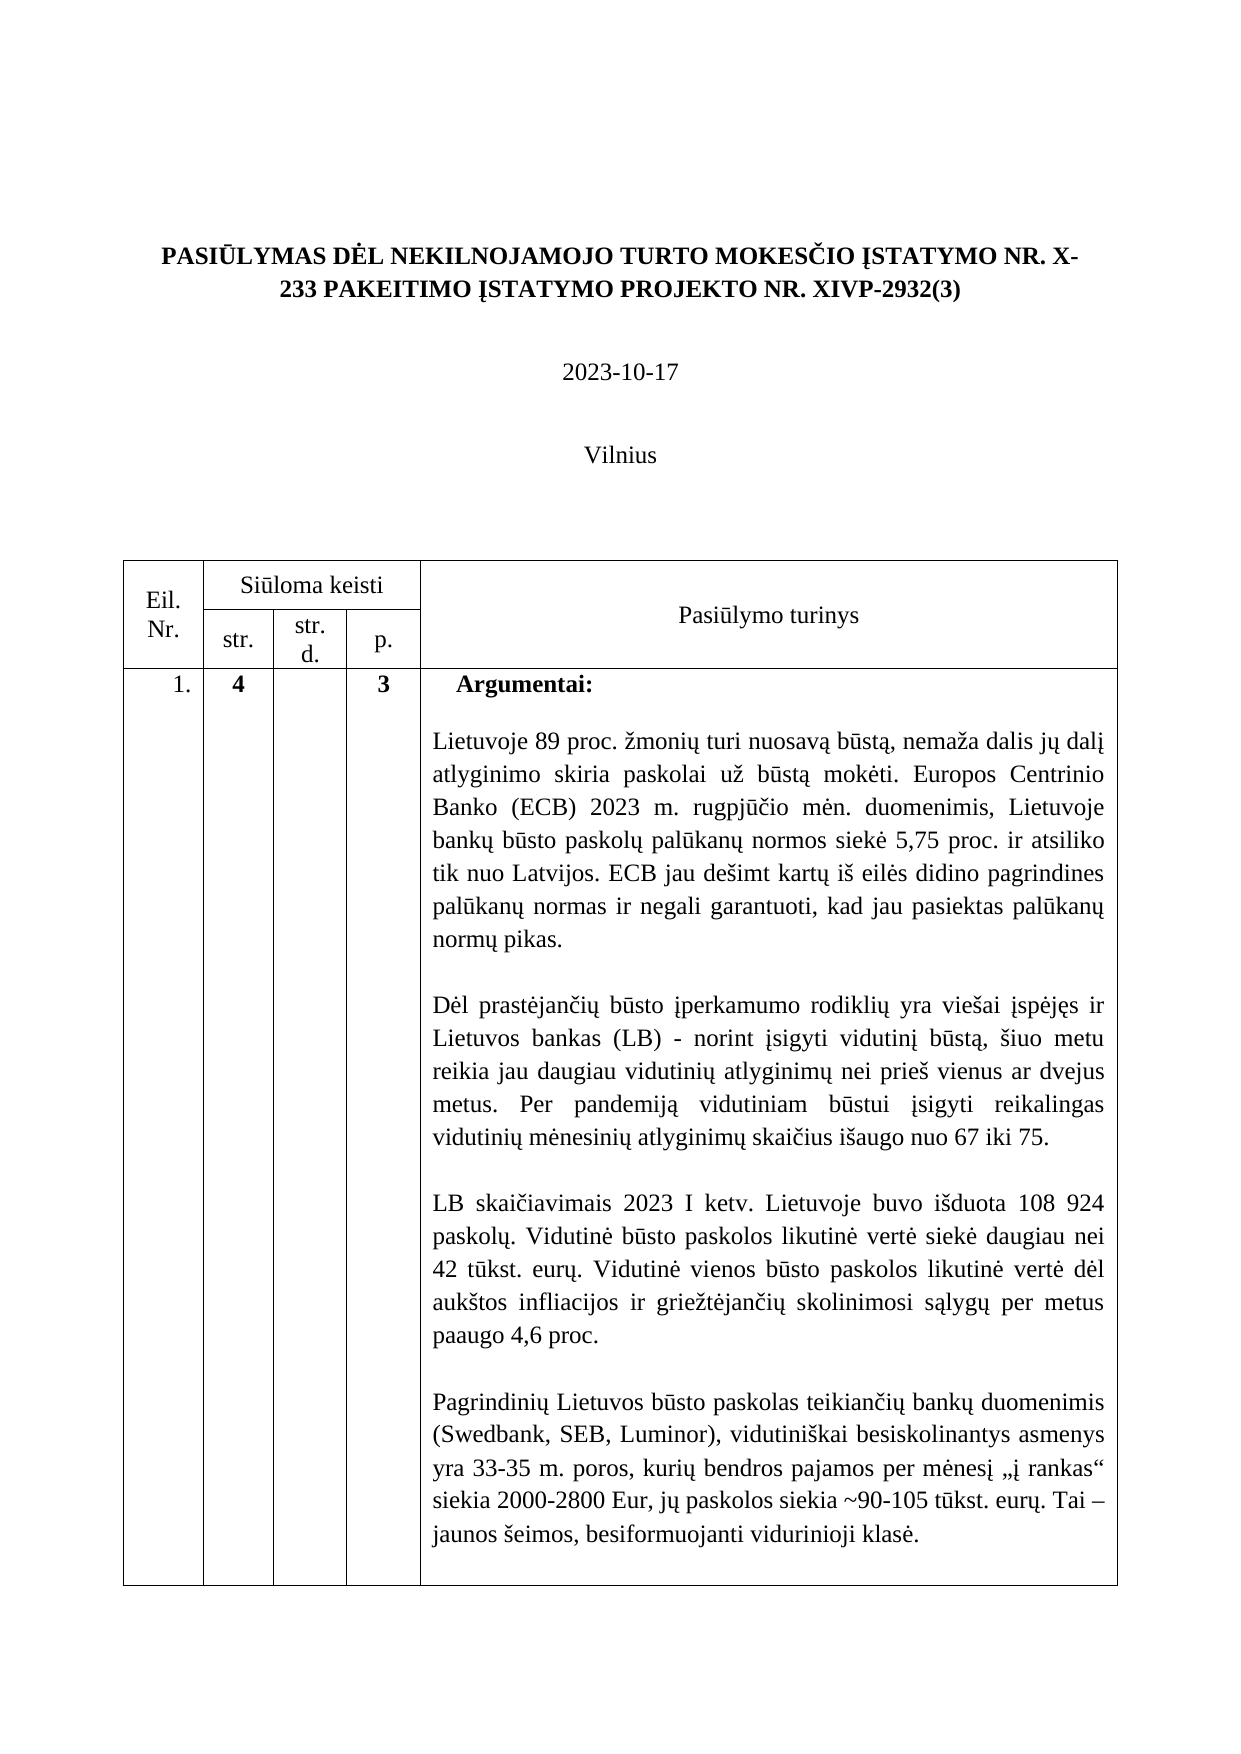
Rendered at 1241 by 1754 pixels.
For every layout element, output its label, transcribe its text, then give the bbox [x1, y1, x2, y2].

table_cell 3 [347, 669, 420, 1585]
table_cell p. [347, 610, 420, 668]
text 2023-10-17 [150, 357, 1091, 386]
text Vilnius [150, 440, 1091, 469]
table_cell [274, 669, 346, 1585]
table_cell str. d. [274, 610, 346, 668]
table_header Pasiūlymo turinys [421, 561, 1117, 668]
table_header Siūloma keisti [204, 561, 420, 609]
table_cell 4 [204, 669, 273, 1585]
table_header Eil. Nr. [124, 561, 203, 668]
table_cell str. [204, 610, 273, 668]
table_cell Argumentai: Lietuvoje 89 proc. žmonių turi nuosavą būstą, nemaža dalis jų dalį atlyginimo skiria paskolai už būstą mokėti. Europos Centrinio Banko (ECB) 2023 m. rugpjūčio mėn. duomenimis, Lietuvoje bankų būsto paskolų palūkanų normos siekė 5,75 proc. ir atsiliko tik nuo Latvijos. ECB jau dešimt kartų iš eilės didino pagrindines palūkanų normas ir negali garantuoti, kad jau pasiektas palūkanų normų pikas. Dėl prastėjančių būsto įperkamumo rodiklių yra viešai įspėjęs ir Lietuvos bankas (LB) - norint įsigyti vidutinį būstą, šiuo metu reikia jau daugiau vidutinių atlyginimų nei prieš vienus ar dvejus metus. Per pandemiją vidutiniam būstui įsigyti reikalingas vidutinių mėnesinių atlyginimų skaičius išaugo nuo 67 iki 75. LB skaičiavimais 2023 I ketv. Lietuvoje buvo išduota 108 924 paskolų. Vidutinė būsto paskolos likutinė vertė siekė daugiau nei 42 tūkst. eurų. Vidutinė vienos būsto paskolos likutinė vertė dėl aukštos infliacijos ir griežtėjančių skolinimosi sąlygų per metus paaugo 4,6 proc. Pagrindinių Lietuvos būsto paskolas teikiančių bankų duomenimis (Swedbank, SEB, Luminor), vidutiniškai besiskolinantys asmenys yra 33-35 m. poros, kurių bendros pajamos per mėnesį „į rankas“ siekia 2000-2800 Eur, jų paskolos siekia ~90-105 tūkst. eurų. Tai – jaunos šeimos, besiformuojanti vidurinioji klasė. [421, 669, 1117, 1585]
text PASIŪLYMAS DĖL NEKILNOJAMOJO TURTO MOKESČIO ĮSTATYMO NR. X-233 PAKEITIMO ĮSTATYMO PROJEKTO NR. XIVP-2932(3) [150, 241, 1091, 303]
table_cell 1. [124, 669, 203, 1585]
